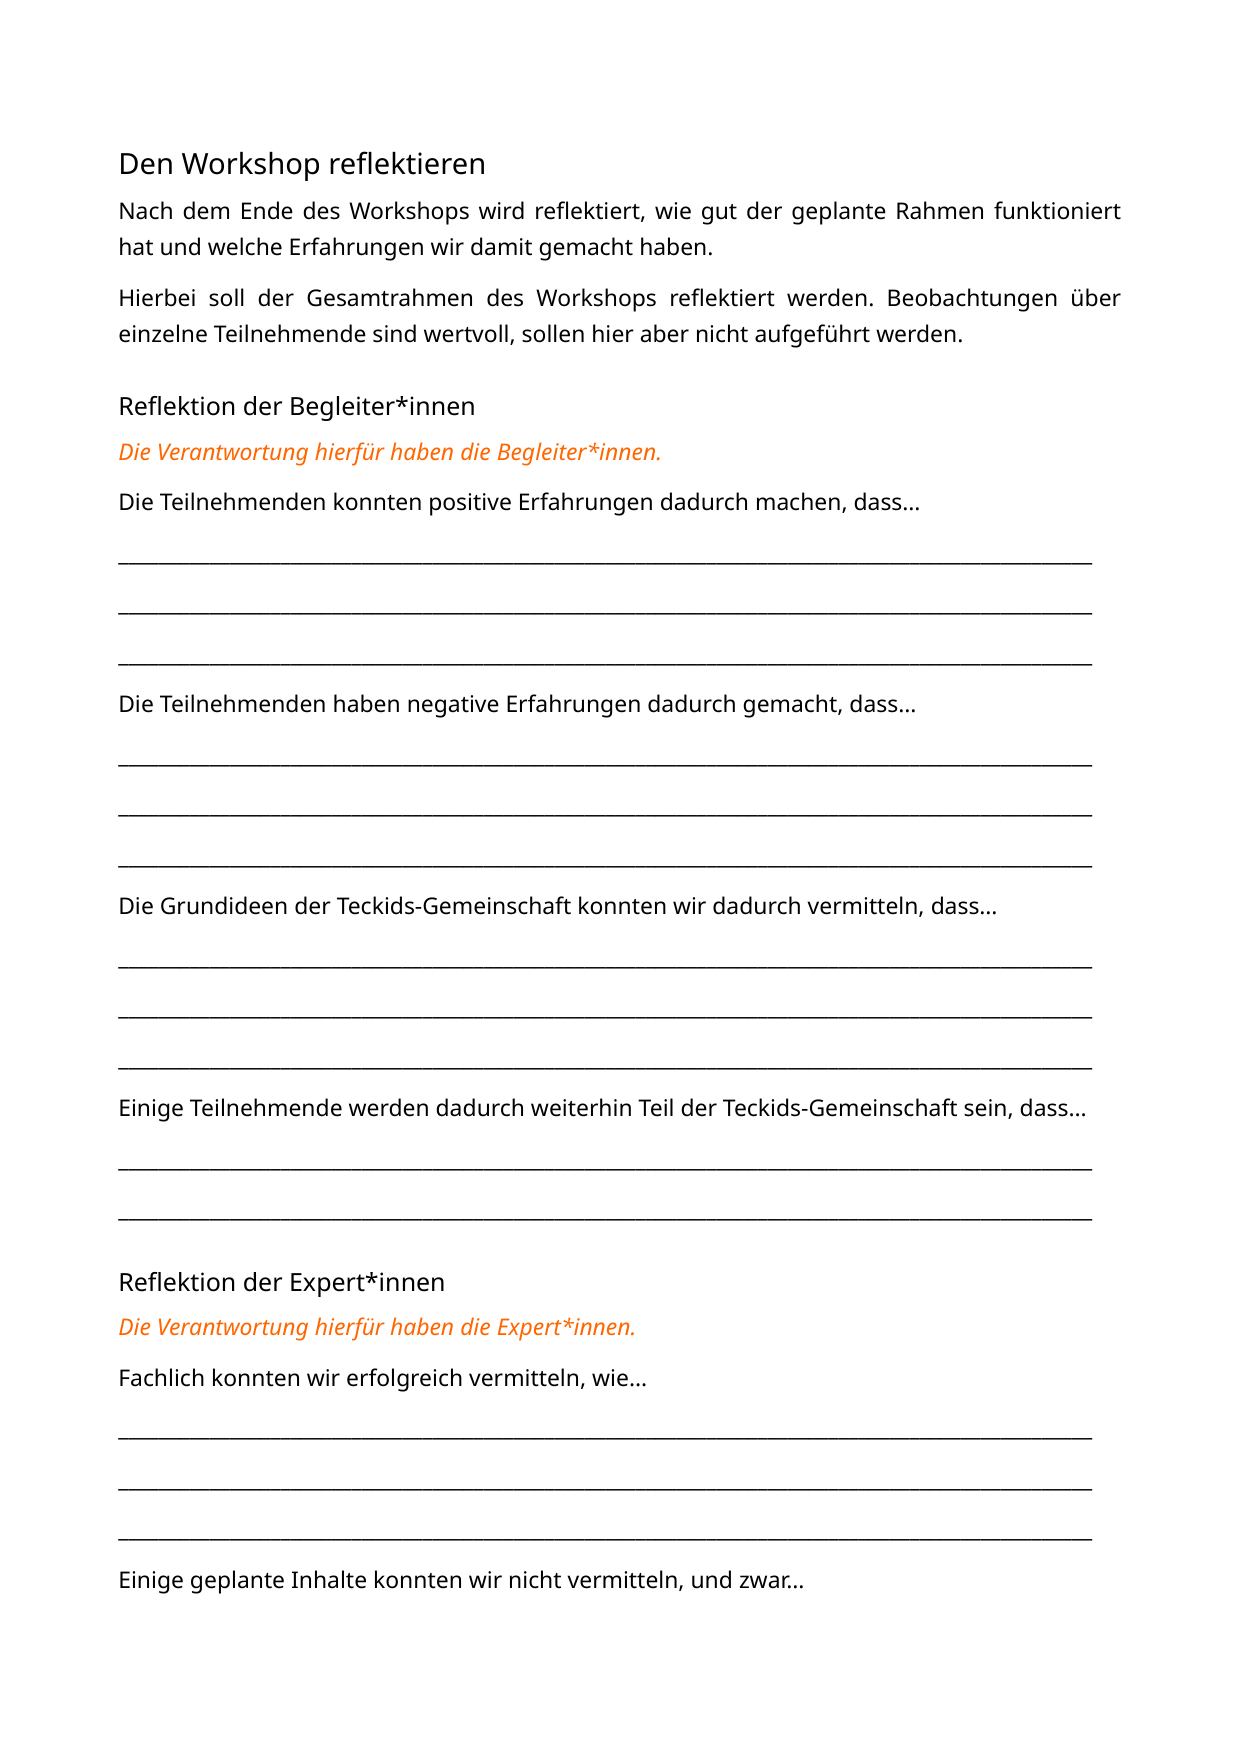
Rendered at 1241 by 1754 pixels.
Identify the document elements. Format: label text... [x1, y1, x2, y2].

text ________________________________________________________________________________________________ [118, 587, 1122, 618]
text ________________________________________________________________________________________________ [118, 789, 1122, 821]
text Die Grundideen der Teckids-Gemeinschaft konnten wir dadurch vermitteln, dass… [118, 890, 1122, 922]
text Die Verantwortung hierfür haben die Begleiter*innen. [118, 436, 1122, 467]
text Fachlich konnten wir erfolgreich vermitteln, wie… [118, 1362, 1122, 1393]
subtitle Reflektion der Begleiter*innen [118, 389, 1122, 423]
text ________________________________________________________________________________________________ [118, 1042, 1122, 1073]
text ________________________________________________________________________________________________ [118, 1412, 1122, 1444]
text ________________________________________________________________________________________________ [118, 638, 1122, 669]
text ________________________________________________________________________________________________ [118, 739, 1122, 770]
text Die Teilnehmenden haben negative Erfahrungen dadurch gemacht, dass… [118, 688, 1122, 719]
subtitle Reflektion der Expert*innen [118, 1265, 1122, 1299]
text ________________________________________________________________________________________________ [118, 991, 1122, 1023]
text ________________________________________________________________________________________________ [118, 1463, 1122, 1494]
text Die Teilnehmenden konnten positive Erfahrungen dadurch machen, dass… [118, 486, 1122, 517]
text ________________________________________________________________________________________________ [118, 840, 1122, 871]
text Einige geplante Inhalte konnten wir nicht vermitteln, und zwar… [118, 1564, 1122, 1595]
text Die Verantwortung hierfür haben die Expert*innen. [118, 1311, 1122, 1343]
text ________________________________________________________________________________________________ [118, 941, 1122, 972]
text ________________________________________________________________________________________________ [118, 1143, 1122, 1174]
text Nach dem Ende des Workshops wird reflektiert, wie gut der geplante Rahmen funktioniert hat und welche Erfahrungen wir damit gemacht haben. [118, 195, 1122, 262]
text ________________________________________________________________________________________________ [118, 1193, 1122, 1225]
text ________________________________________________________________________________________________ [118, 1513, 1122, 1545]
text Einige Teilnehmende werden dadurch weiterhin Teil der Teckids-Gemeinschaft sein, dass… [118, 1092, 1122, 1124]
subtitle Den Workshop reflektieren [118, 143, 1122, 183]
text Hierbei soll der Gesamtrahmen des Workshops reflektiert werden. Beobachtungen über einzelne Teilnehmende sind wertvoll, sollen hier aber nicht aufgeführt werden. [118, 282, 1122, 349]
text ________________________________________________________________________________________________ [118, 537, 1122, 568]
